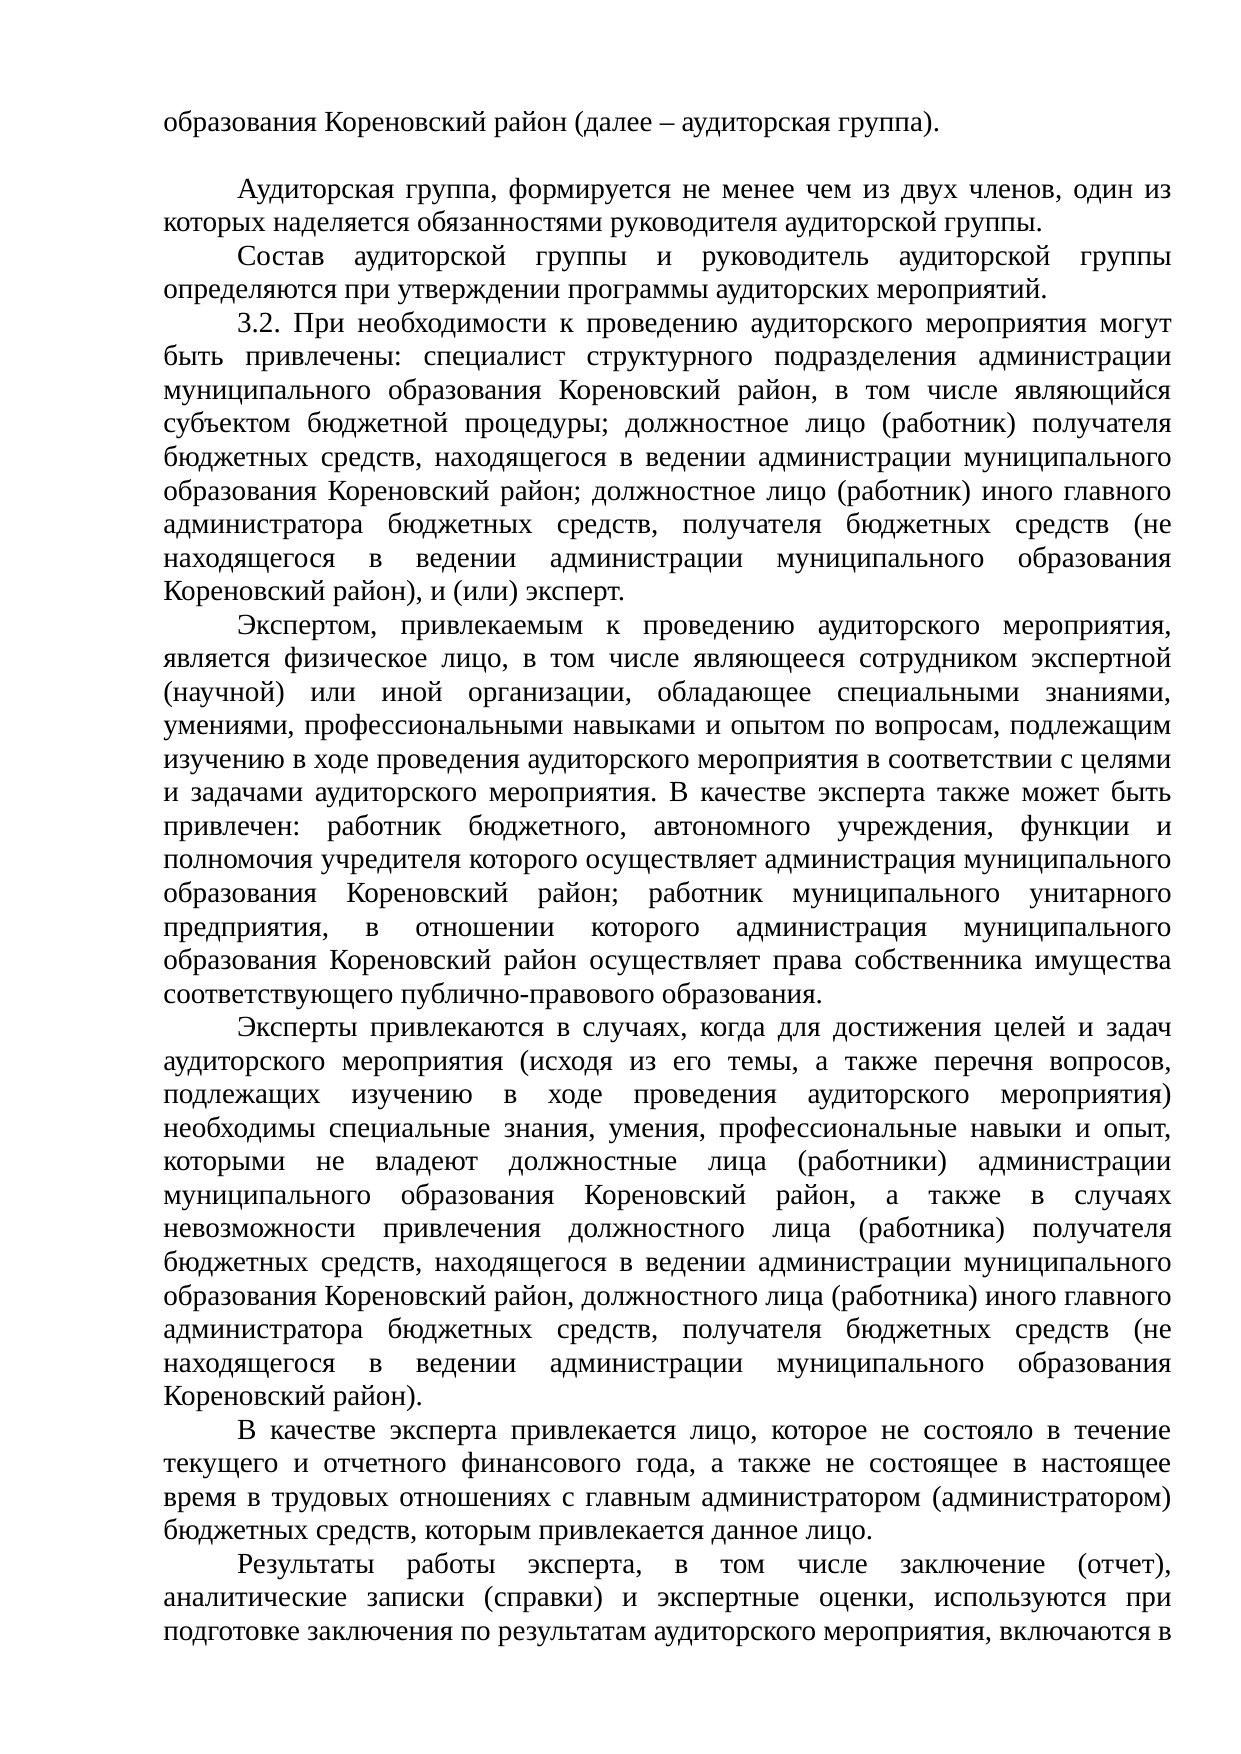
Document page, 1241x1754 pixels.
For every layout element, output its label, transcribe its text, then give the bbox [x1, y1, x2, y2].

text Экспертом, привлекаемым к проведению аудиторского мероприятия, является физическое лицо, в том числе являющееся сотрудником экспертной (научной) или иной организации, обладающее специальными знаниями, умениями, профессиональными навыками и опытом по вопросам, подлежащим изучению в ходе проведения аудиторского мероприятия в соответствии с целями и задачами аудиторского мероприятия. В качестве эксперта также может быть привлечен: работник бюджетного, автономного учреждения, функции и полномочия учредителя которого осуществляет администрация муниципального образования Кореновский район; работник муниципального унитарного предприятия, в отношении которого администрация муниципального образования Кореновский район осуществляет права собственника имущества соответствующего публично-правового образования. [163, 607, 1172, 1009]
text Состав аудиторской группы и руководитель аудиторской группы определяются при утверждении программы аудиторских мероприятий. [163, 238, 1172, 305]
text Эксперты привлекаются в случаях, когда для достижения целей и задач аудиторского мероприятия (исходя из его темы, а также перечня вопросов, подлежащих изучению в ходе проведения аудиторского мероприятия) необходимы специальные знания, умения, профессиональные навыки и опыт, которыми не владеют должностные лица (работники) администрации муниципального образования Кореновский район, а также в случаях невозможности привлечения должностного лица (работника) получателя бюджетных средств, находящегося в ведении администрации муниципального образования Кореновский район, должностного лица (работника) иного главного администратора бюджетных средств, получателя бюджетных средств (не находящегося в ведении администрации муниципального образования Кореновский район). [163, 1009, 1172, 1412]
text Аудиторская группа, формируется не менее чем из двух членов, один из которых наделяется обязанностями руководителя аудиторской группы. [163, 171, 1172, 238]
text образования Кореновский район (далее – аудиторская группа). [163, 104, 1172, 137]
text 3.2. При необходимости к проведению аудиторского мероприятия могут быть привлечены: специалист структурного подразделения администрации муниципального образования Кореновский район, в том числе являющийся субъектом бюджетной процедуры; должностное лицо (работник) получателя бюджетных средств, находящегося в ведении администрации муниципального образования Кореновский район; должностное лицо (работник) иного главного администратора бюджетных средств, получателя бюджетных средств (не находящегося в ведении администрации муниципального образования Кореновский район), и (или) эксперт. [163, 305, 1172, 607]
text Результаты работы эксперта, в том числе заключение (отчет), аналитические записки (справки) и экспертные оценки, используются при подготовке заключения по результатам аудиторского мероприятия, включаются в [163, 1546, 1172, 1647]
text В качестве эксперта привлекается лицо, которое не состояло в течение текущего и отчетного финансового года, а также не состоящее в настоящее время в трудовых отношениях с главным администратором (администратором) бюджетных средств, которым привлекается данное лицо. [163, 1412, 1172, 1546]
